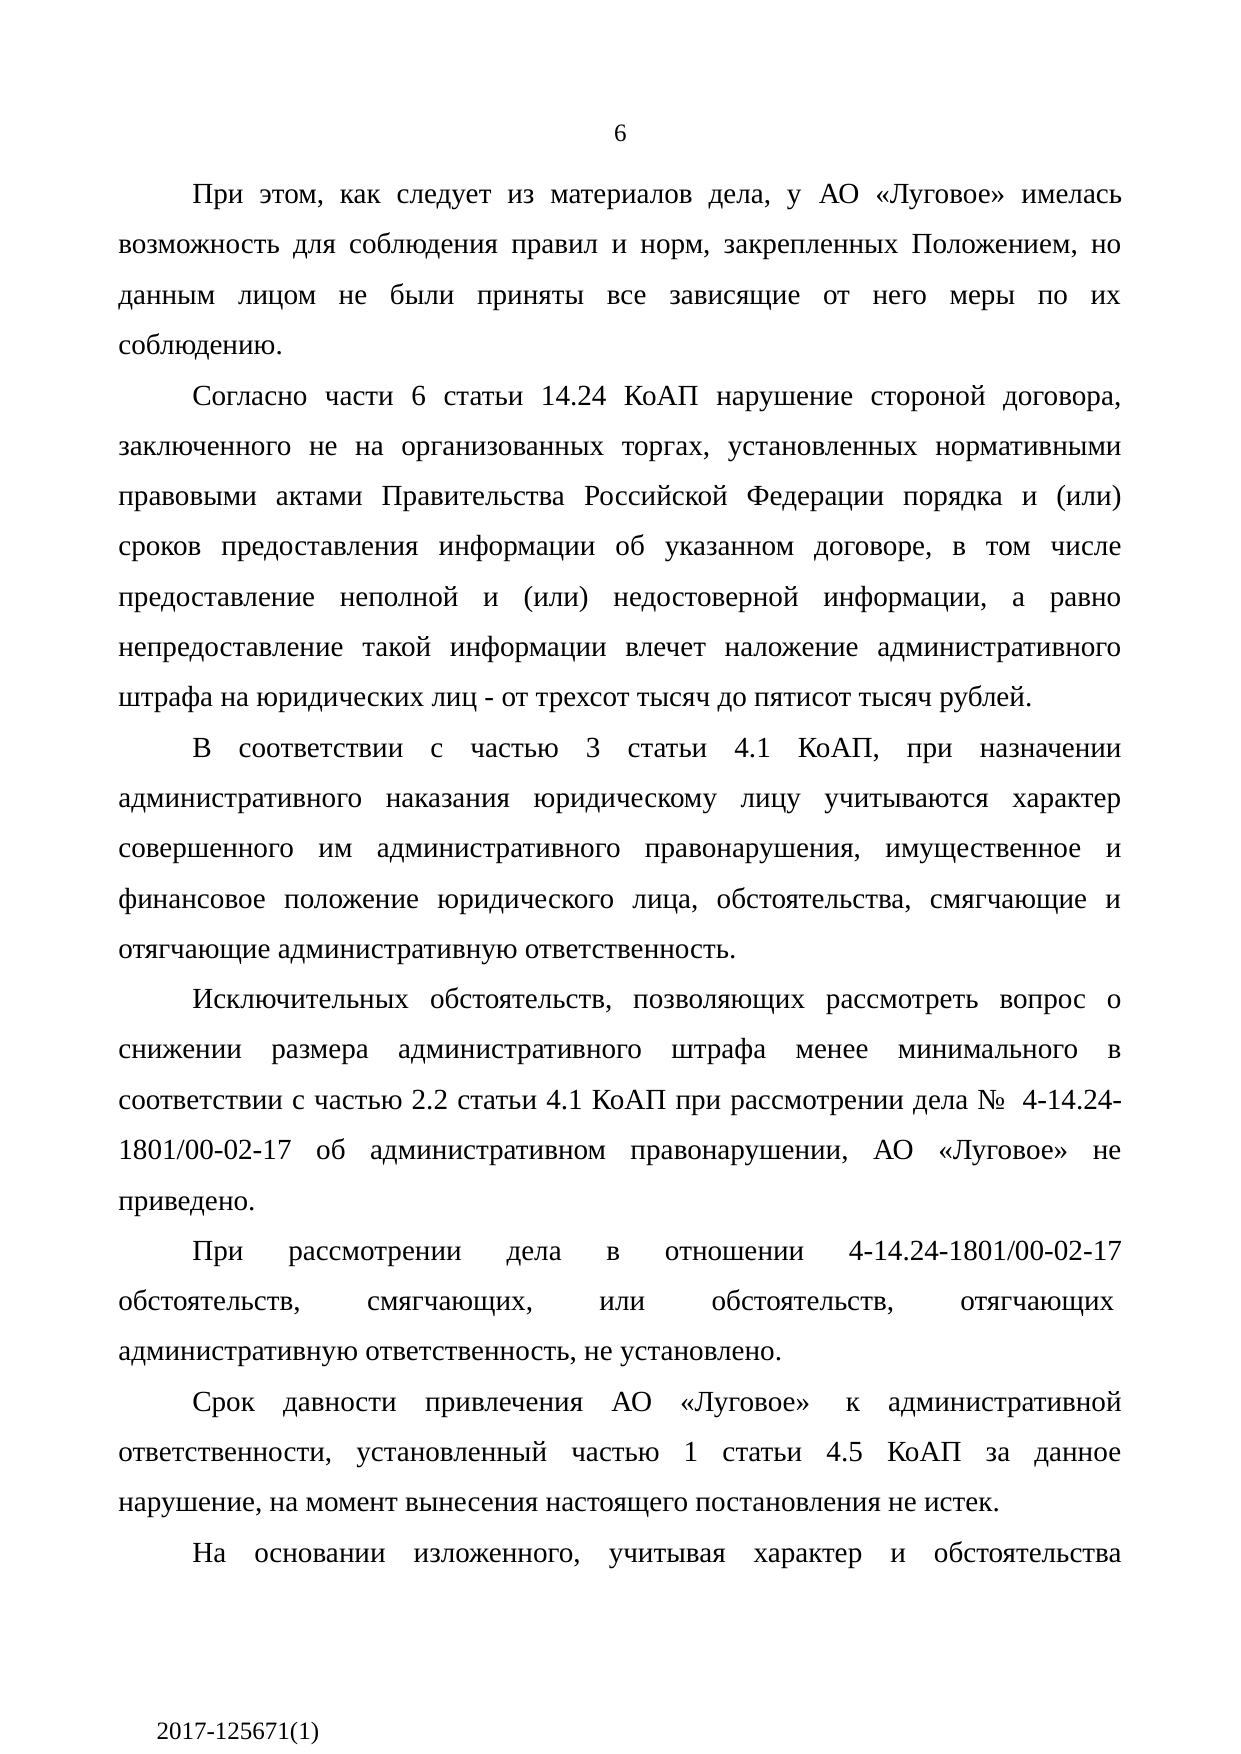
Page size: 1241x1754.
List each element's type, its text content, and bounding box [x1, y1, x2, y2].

text Срок давности привлечения АО «Луговое» к административной ответственности, установленный частью 1 статьи 4.5 КоАП за данное нарушение, на момент вынесения настоящего постановления не истек. [118, 1384, 1122, 1518]
text Исключительных обстоятельств, позволяющих рассмотреть вопрос о снижении размера административного штрафа менее минимального в соответствии с частью 2.2 статьи 4.1 КоАП при рассмотрении дела № 4-14.24-1801/00-02-17 об административном правонарушении, АО «Луговое» не приведено. [118, 981, 1122, 1216]
text Согласно части 6 статьи 14.24 КоАП нарушение стороной договора, заключенного не на организованных торгах, установленных нормативными правовыми актами Правительства Российской Федерации порядка и (или) сроков предоставления информации об указанном договоре, в том числе предоставление неполной и (или) недостоверной информации, а равно непредоставление такой информации влечет наложение административного штрафа на юридических лиц - от трехсот тысяч до пятисот тысяч рублей. [118, 378, 1122, 713]
text При рассмотрении дела в отношении 4-14.24-1801/00-02-17 обстоятельств, смягчающих, или обстоятельств, отягчающих административную ответственность, не установлено. [118, 1233, 1122, 1367]
text При этом, как следует из материалов дела, у АО «Луговое» имелась возможность для соблюдения правил и норм, закрепленных Положением, но данным лицом не были приняты все зависящие от него меры по их соблюдению. [118, 176, 1122, 361]
text На основании изложенного, учитывая характер и обстоятельства [118, 1535, 1122, 1568]
text В соответствии с частью 3 статьи 4.1 КоАП, при назначении административного наказания юридическому лицу учитываются характер совершенного им административного правонарушения, имущественное и финансовое положение юридического лица, обстоятельства, смягчающие и отягчающие административную ответственность. [118, 730, 1122, 964]
